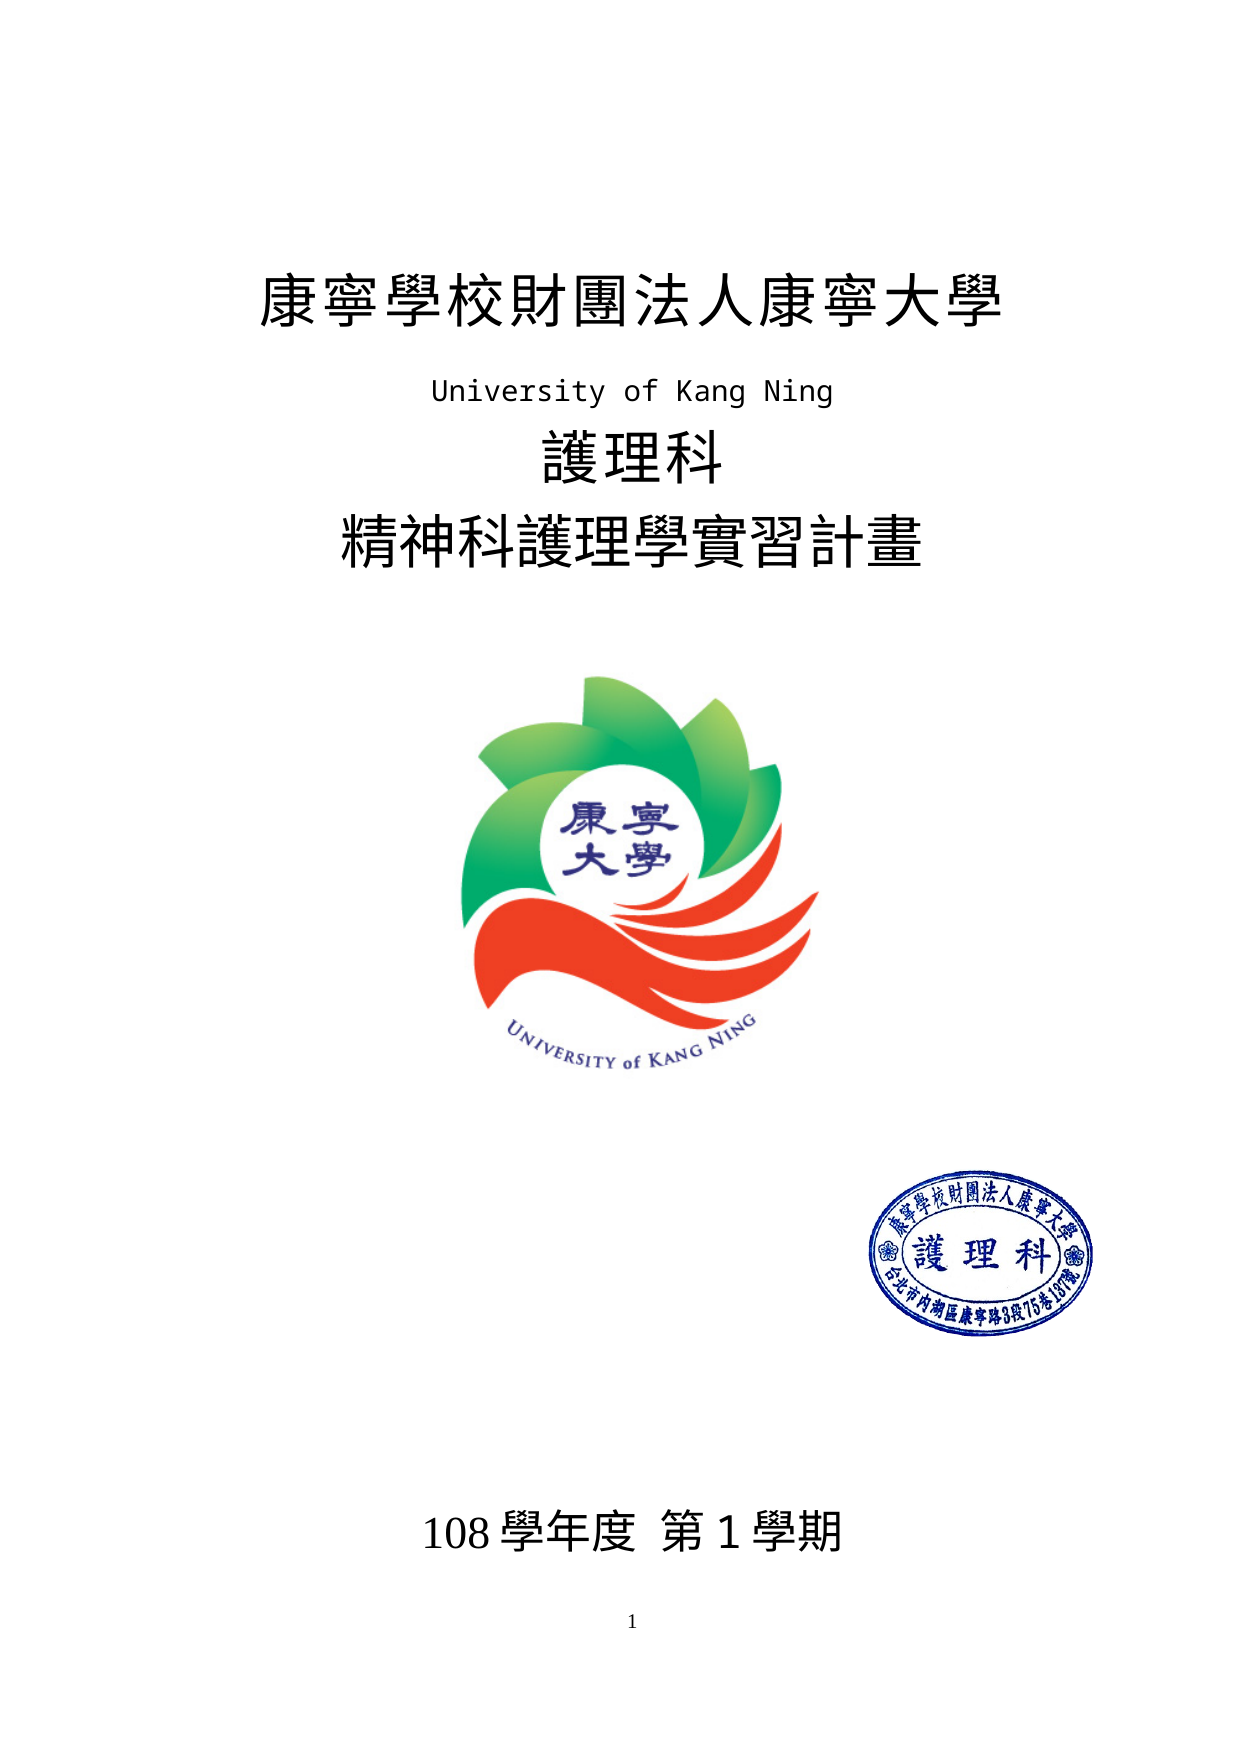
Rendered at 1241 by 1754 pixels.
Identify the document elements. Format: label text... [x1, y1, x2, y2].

text 108學年度 第1學期 [142, 1455, 1122, 1580]
text 精神科護理學實習計畫 [142, 496, 1122, 580]
text 護理科 [142, 411, 1122, 496]
text University of Kang Ning [142, 349, 1122, 411]
text 康寧學校財團法人康寧大學 [142, 224, 1122, 349]
